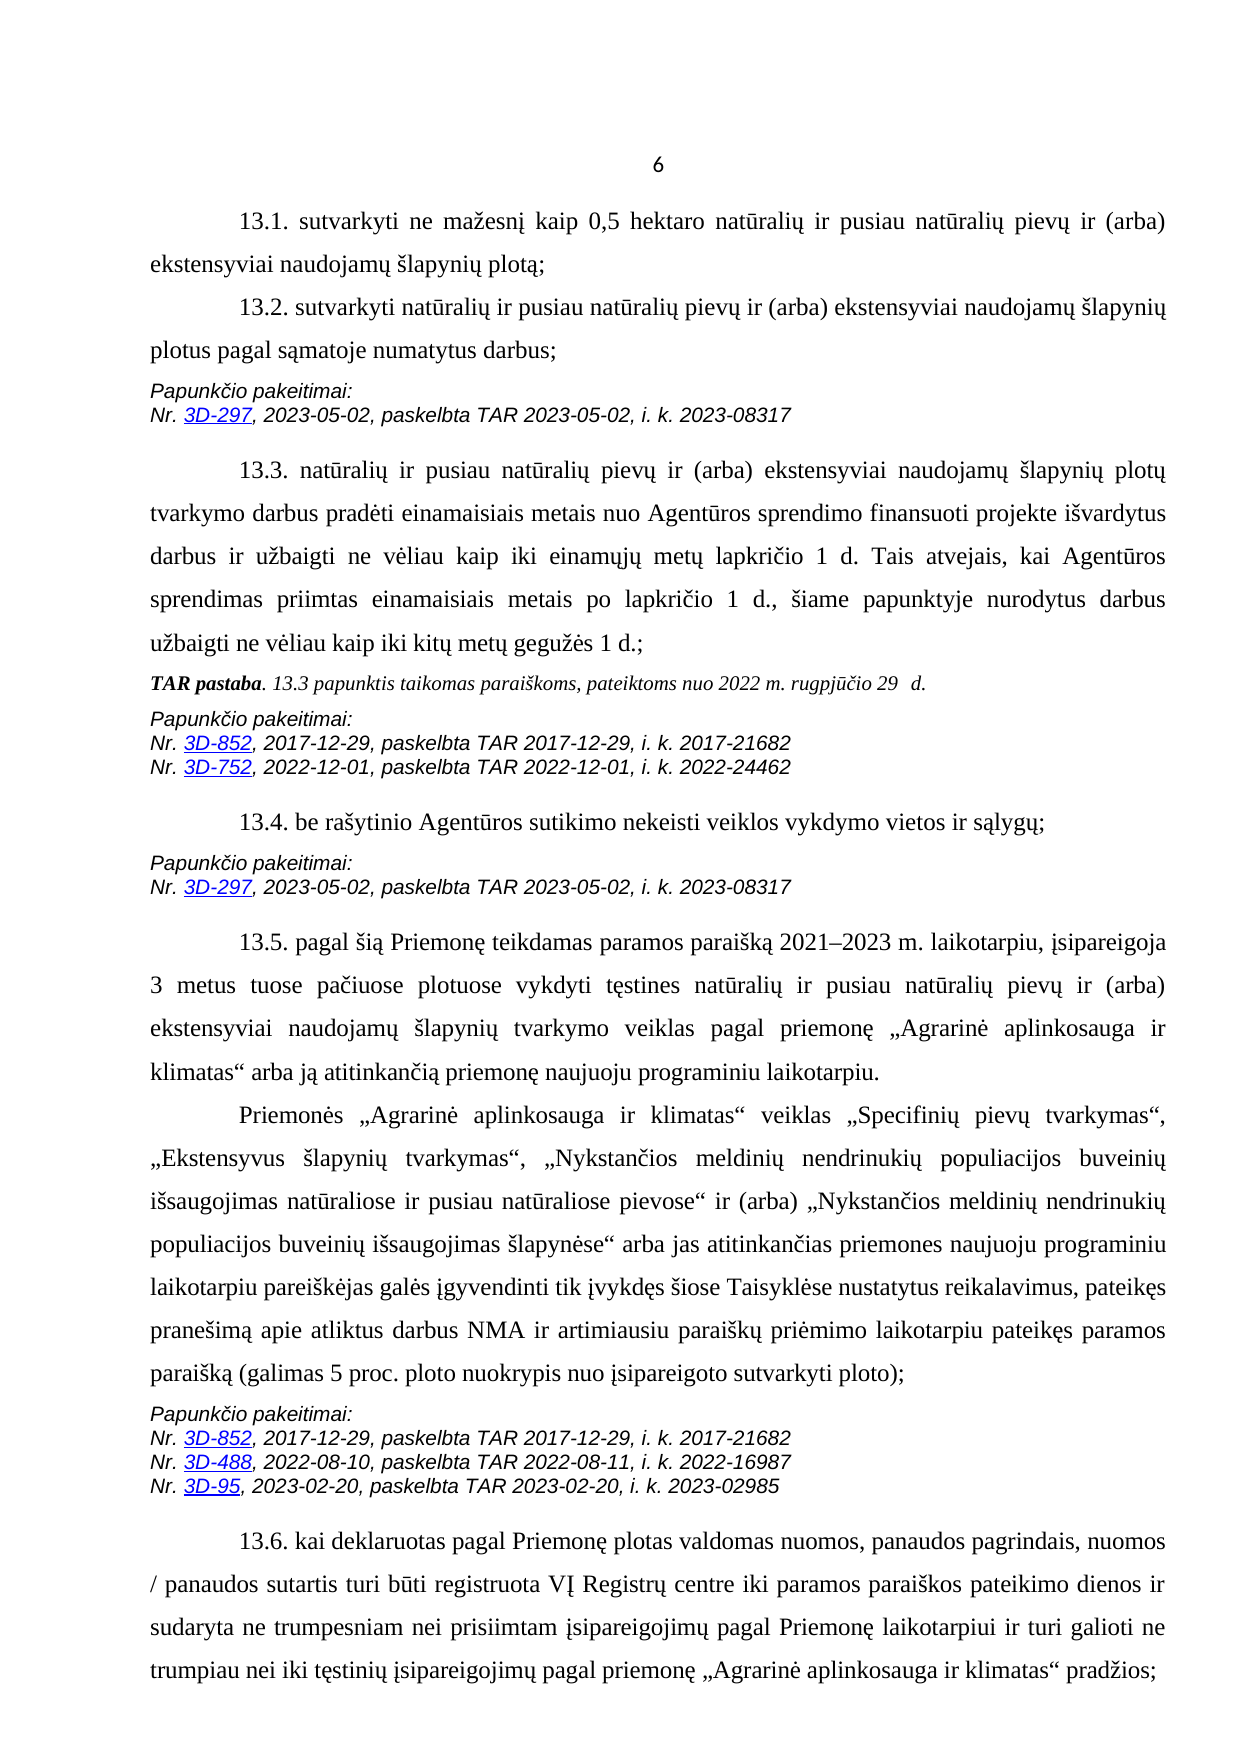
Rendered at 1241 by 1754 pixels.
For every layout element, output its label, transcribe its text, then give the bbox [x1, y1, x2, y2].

text 13.5. pagal šią Priemonę teikdamas paramos paraišką 2021–2023 m. laikotarpiu, įsipareigoja 3 metus tuose pačiuose plotuose vykdyti tęstines natūralių ir pusiau natūralių pievų ir (arba) ekstensyviai naudojamų šlapynių tvarkymo veiklas pagal priemonę „Agrarinė aplinkosauga ir klimatas“ arba ją atitinkančią priemonę naujuoju programiniu laikotarpiu. [150, 927, 1167, 1085]
text 13.6. kai deklaruotas pagal Priemonę plotas valdomas nuomos, panaudos pagrindais, nuomos / panaudos sutartis turi būti registruota VĮ Registrų centre iki paramos paraiškos pateikimo dienos ir sudaryta ne trumpesniam nei prisiimtam įsipareigojimų pagal Priemonę laikotarpiui ir turi galioti ne trumpiau nei iki tęstinių įsipareigojimų pagal priemonę „Agrarinė aplinkosauga ir klimatas“ pradžios; [150, 1526, 1167, 1684]
text Nr. 3D-95, 2023-02-20, paskelbta TAR 2023-02-20, i. k. 2023-02985 [150, 1473, 1167, 1497]
text 13.2. sutvarkyti natūralių ir pusiau natūralių pievų ir (arba) ekstensyviai naudojamų šlapynių plotus pagal sąmatoje numatytus darbus; [150, 292, 1167, 364]
text Papunkčio pakeitimai: [150, 851, 1167, 874]
text Nr. 3D-297, 2023-05-02, paskelbta TAR 2023-05-02, i. k. 2023-08317 [150, 402, 1167, 426]
text 13.4. be rašytinio Agentūros sutikimo nekeisti veiklos vykdymo vietos ir sąlygų; [150, 807, 1167, 836]
text 13.1. sutvarkyti ne mažesnį kaip 0,5 hektaro natūralių ir pusiau natūralių pievų ir (arba) ekstensyviai naudojamų šlapynių plotą; [150, 206, 1167, 278]
text Priemonės „Agrarinė aplinkosauga ir klimatas“ veiklas „Specifinių pievų tvarkymas“, „Ekstensyvus šlapynių tvarkymas“, „Nykstančios meldinių nendrinukių populiacijos buveinių išsaugojimas natūraliose ir pusiau natūraliose pievose“ ir (arba) „Nykstančios meldinių nendrinukių populiacijos buveinių išsaugojimas šlapynėse“ arba jas atitinkančias priemones naujuoju programiniu laikotarpiu pareiškėjas galės įgyvendinti tik įvykdęs šiose Taisyklėse nustatytus reikalavimus, pateikęs pranešimą apie atliktus darbus NMA ir artimiausiu paraiškų priėmimo laikotarpiu pateikęs paramos paraišką (galimas 5 proc. ploto nuokrypis nuo įsipareigoto sutvarkyti ploto); [150, 1100, 1167, 1387]
text Nr. 3D-488, 2022-08-10, paskelbta TAR 2022-08-11, i. k. 2022-16987 [150, 1449, 1167, 1473]
text TAR pastaba. 13.3 papunktis taikomas paraiškoms, pateiktoms nuo 2022 m. rugpjūčio 29 d. [150, 671, 1167, 695]
text Papunkčio pakeitimai: [150, 378, 1167, 402]
text Papunkčio pakeitimai: [150, 707, 1167, 731]
text Nr. 3D-852, 2017-12-29, paskelbta TAR 2017-12-29, i. k. 2017-21682 [150, 1426, 1167, 1449]
text Nr. 3D-752, 2022-12-01, paskelbta TAR 2022-12-01, i. k. 2022-24462 [150, 755, 1167, 779]
text Nr. 3D-297, 2023-05-02, paskelbta TAR 2023-05-02, i. k. 2023-08317 [150, 874, 1167, 898]
text 13.3. natūralių ir pusiau natūralių pievų ir (arba) ekstensyviai naudojamų šlapynių plotų tvarkymo darbus pradėti einamaisiais metais nuo Agentūros sprendimo finansuoti projekte išvardytus darbus ir užbaigti ne vėliau kaip iki einamųjų metų lapkričio 1 d. Tais atvejais, kai Agentūros sprendimas priimtas einamaisiais metais po lapkričio 1 d., šiame papunktyje nurodytus darbus užbaigti ne vėliau kaip iki kitų metų gegužės 1 d.; [150, 455, 1167, 656]
text Papunkčio pakeitimai: [150, 1402, 1167, 1426]
text Nr. 3D-852, 2017-12-29, paskelbta TAR 2017-12-29, i. k. 2017-21682 [150, 731, 1167, 755]
